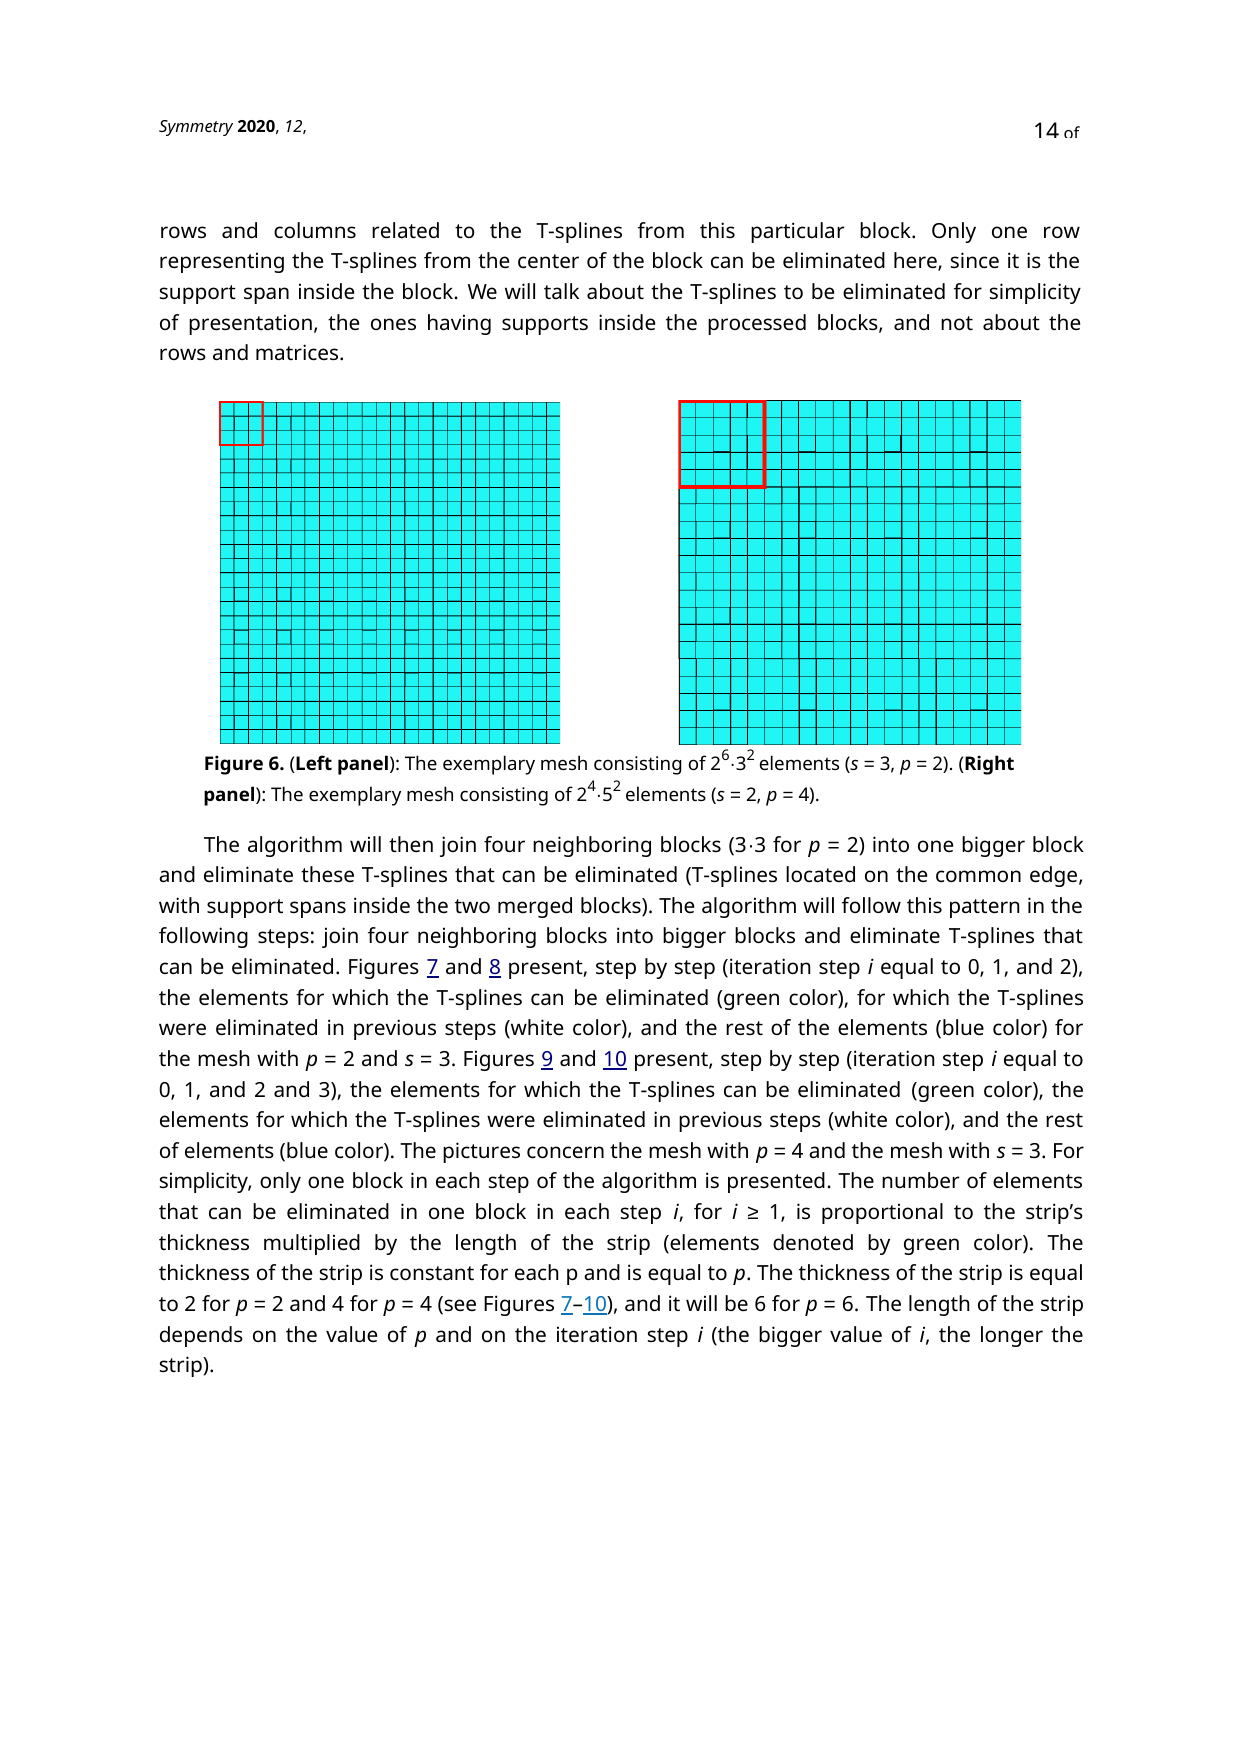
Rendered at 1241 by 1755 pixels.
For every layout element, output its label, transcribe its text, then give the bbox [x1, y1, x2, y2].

text The algorithm will then join four neighboring blocks (3·3 for p = 2) into one bigger block and eliminate these T-splines that can be eliminated (T-splines located on the common edge, with support spans inside the two merged blocks). The algorithm will follow this pattern in the following steps: join four neighboring blocks into bigger blocks and eliminate T-splines that can be eliminated. Figures 7 and 8 present, step by step (iteration step i equal to 0, 1, and 2), the elements for which the T-splines can be eliminated (green color), for which the T-splines were eliminated in previous steps (white color), and the rest of the elements (blue color) for the mesh with p = 2 and s = 3. Figures 9 and 10 present, step by step (iteration step i equal to 0, 1, and 2 and 3), the elements for which the T-splines can be eliminated (green color), the elements for which the T-splines were eliminated in previous steps (white color), and the rest of elements (blue color). The pictures concern the mesh with p = 4 and the mesh with s = 3. For simplicity, only one block in each step of the algorithm is presented. The number of elements that can be eliminated in one block in each step i, for i ≥ 1, is proportional to the strip’s thickness multiplied by the length of the strip (elements denoted by green color). The thickness of the strip is constant for each p and is equal to p. The thickness of the strip is equal to 2 for p = 2 and 4 for p = 4 (see Figures 7–10), and it will be 6 for p = 6. The length of the strip depends on the value of p and on the iteration step i (the bigger value of i, the longer the strip). [158, 830, 1084, 1379]
text Figure 6. (Left panel): The exemplary mesh consisting of 26·32 elements (s = 3, p = 2). (Right panel): The exemplary mesh consisting of 24·52 elements (s = 2, p = 4). [203, 411, 1045, 807]
text rows and columns related to the T-splines from this particular block. Only one row representing the T-splines from the center of the block can be eliminated here, since it is the support span inside the block. We will talk about the T-splines to be eliminated for simplicity of presentation, the ones having supports inside the processed blocks, and not about the rows and matrices. [159, 216, 1081, 367]
